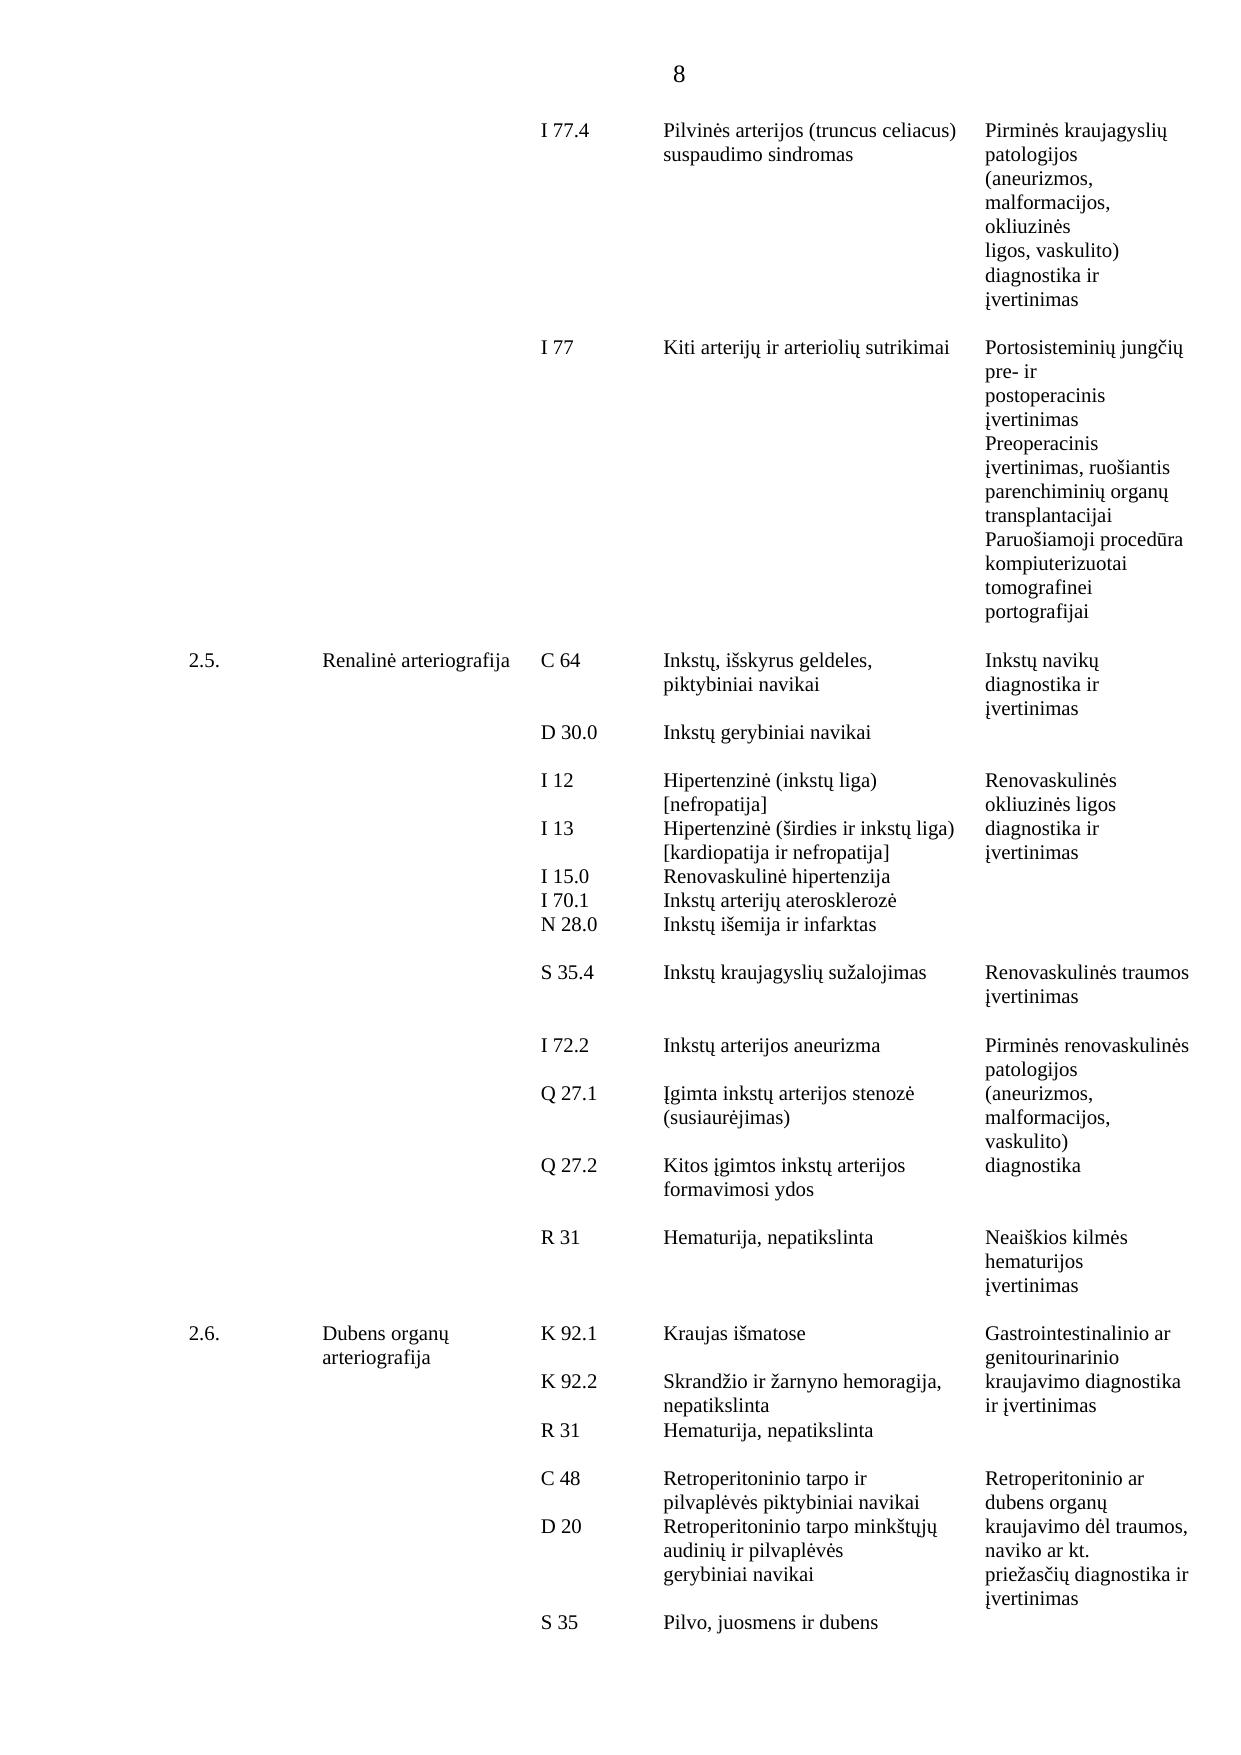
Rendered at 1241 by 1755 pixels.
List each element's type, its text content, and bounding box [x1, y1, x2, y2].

table_cell Inkstų, išskyrus geldeles, piktybiniai navikai [652, 648, 974, 720]
table_cell S 35 [529, 1610, 652, 1634]
table_cell Pilvo, juosmens ir dubens [652, 1610, 974, 1634]
table_cell [177, 431, 311, 479]
table_cell [311, 1009, 529, 1032]
table_cell [652, 527, 974, 551]
table_cell [974, 912, 1204, 936]
table_cell [311, 599, 529, 623]
table_cell [529, 936, 652, 960]
table_cell [311, 1273, 529, 1297]
table_cell Renalinė arteriografija [311, 648, 529, 720]
table_cell Dubens organų arteriografija [311, 1321, 529, 1417]
table_cell [529, 311, 652, 335]
table_cell D 20 [529, 1514, 652, 1562]
table_cell [177, 912, 311, 936]
table_cell [177, 1153, 311, 1201]
table_cell [529, 1201, 652, 1225]
table_cell Preoperacinis įvertinimas, ruošiantis [974, 431, 1204, 479]
table_cell [311, 1610, 529, 1634]
table_cell [529, 431, 652, 479]
table_cell [177, 551, 311, 599]
table_cell Hipertenzinė (inkstų liga) [nefropatija] [652, 768, 974, 816]
table_cell [311, 527, 529, 551]
table_cell [177, 335, 311, 383]
table_cell [652, 311, 974, 335]
table_cell [311, 912, 529, 936]
table_cell [177, 1562, 311, 1610]
table_cell Inkstų išemija ir infarktas [652, 912, 974, 936]
table_cell kraujavimo diagnostika ir įvertinimas [974, 1369, 1204, 1417]
table_cell [177, 166, 311, 238]
table_cell [974, 311, 1204, 335]
table_cell [974, 624, 1204, 647]
table_cell Neaiškios kilmės hematurijos [974, 1225, 1204, 1273]
table_cell [311, 744, 529, 768]
table_cell Renovaskulinė hipertenzija [652, 864, 974, 888]
table_cell [652, 551, 974, 599]
table_cell [177, 287, 311, 311]
table_cell Q 27.2 [529, 1153, 652, 1201]
table_cell [974, 1009, 1204, 1032]
table_cell [311, 118, 529, 166]
table_cell [529, 479, 652, 527]
table_cell [177, 1514, 311, 1562]
table_cell [529, 287, 652, 311]
table_cell Įgimta inkstų arterijos stenozė (susiaurėjimas) [652, 1081, 974, 1153]
table_cell [177, 383, 311, 431]
table_cell [311, 1225, 529, 1273]
table_cell [177, 527, 311, 551]
table_cell Hipertenzinė (širdies ir inkstų liga) [kardiopatija ir nefropatija] [652, 816, 974, 864]
table_cell [177, 1466, 311, 1514]
table_cell [311, 287, 529, 311]
table_cell [652, 624, 974, 647]
table_cell kraujavimo dėl traumos, naviko ar kt. [974, 1514, 1204, 1562]
table_cell N 28.0 [529, 912, 652, 936]
table_cell Inkstų kraujagyslių sužalojimas [652, 960, 974, 1008]
table_cell [177, 1418, 311, 1442]
table_cell [529, 1009, 652, 1032]
table_cell Portosisteminių jungčių pre- ir [974, 335, 1204, 383]
table_cell [311, 1418, 529, 1442]
table_cell 2.5. [177, 648, 311, 720]
table_cell I 13 [529, 816, 652, 864]
table_cell [177, 118, 311, 166]
table_cell [311, 816, 529, 864]
table_cell [177, 599, 311, 623]
table_cell Renovaskulinės okliuzinės ligos [974, 768, 1204, 816]
table_cell [529, 239, 652, 287]
table_cell R 31 [529, 1225, 652, 1273]
table_cell postoperacinis įvertinimas [974, 383, 1204, 431]
table_cell [311, 1466, 529, 1514]
table_cell [974, 936, 1204, 960]
table_cell [177, 1273, 311, 1297]
table_cell [974, 1442, 1204, 1466]
table_cell I 12 [529, 768, 652, 816]
table_cell [529, 1297, 652, 1321]
table_cell [311, 1081, 529, 1153]
table_cell [529, 527, 652, 551]
table_cell įvertinimas [974, 1273, 1204, 1297]
table_cell [177, 744, 311, 768]
table_cell diagnostika [974, 1153, 1204, 1201]
table_cell [311, 768, 529, 816]
table_cell S 35.4 [529, 960, 652, 1008]
table_cell įvertinimas [974, 287, 1204, 311]
table_cell [529, 1562, 652, 1610]
table_cell Pirminės kraujagyslių patologijos [974, 118, 1204, 166]
table_cell kompiuterizuotai tomografinei [974, 551, 1204, 599]
table_cell [311, 1514, 529, 1562]
table_cell [529, 551, 652, 599]
table_cell C 64 [529, 648, 652, 720]
table_cell [177, 1442, 311, 1466]
table_cell Kraujas išmatose [652, 1321, 974, 1369]
table_cell [974, 888, 1204, 912]
table_cell [311, 335, 529, 383]
table_cell [311, 1153, 529, 1201]
table_cell [311, 1201, 529, 1225]
table_cell Inkstų arterijų aterosklerozė [652, 888, 974, 912]
table_cell [311, 1562, 529, 1610]
table_cell Kitos įgimtos inkstų arterijos formavimosi ydos [652, 1153, 974, 1201]
table_cell [652, 1201, 974, 1225]
table_cell [311, 960, 529, 1008]
table_cell D 30.0 [529, 720, 652, 744]
table_cell [311, 888, 529, 912]
table_cell [652, 744, 974, 768]
table_cell C 48 [529, 1466, 652, 1514]
table_cell [652, 599, 974, 623]
table_cell [177, 1009, 311, 1032]
table_cell I 15.0 [529, 864, 652, 888]
table_cell [529, 624, 652, 647]
table_cell [311, 239, 529, 287]
table_cell [652, 383, 974, 431]
table_cell [177, 936, 311, 960]
table_cell [311, 1033, 529, 1081]
table_cell R 31 [529, 1418, 652, 1442]
table_cell Retroperitoninio ar dubens organų [974, 1466, 1204, 1514]
table_cell [311, 624, 529, 647]
table_cell Hematurija, nepatikslinta [652, 1418, 974, 1442]
table_cell [311, 720, 529, 744]
table_cell Pilvinės arterijos (truncus celiacus) suspaudimo sindromas [652, 118, 974, 166]
table_cell [177, 1369, 311, 1417]
table_cell [177, 479, 311, 527]
table_cell [177, 816, 311, 864]
table_cell [974, 1201, 1204, 1225]
table_cell [177, 864, 311, 888]
table_cell [974, 1610, 1204, 1634]
table_cell [974, 864, 1204, 888]
table_cell [311, 1442, 529, 1466]
table_cell Skrandžio ir žarnyno hemoragija, nepatikslinta [652, 1369, 974, 1417]
table_cell [311, 936, 529, 960]
table_cell [311, 166, 529, 238]
table_cell Inkstų navikų diagnostika ir įvertinimas [974, 648, 1204, 720]
table_cell portografijai [974, 599, 1204, 623]
table_cell diagnostika ir įvertinimas [974, 816, 1204, 864]
table_cell [311, 431, 529, 479]
table_cell [652, 1297, 974, 1321]
table_cell [652, 479, 974, 527]
table_cell [529, 166, 652, 238]
table_cell I 77.4 [529, 118, 652, 166]
table_cell [177, 1033, 311, 1081]
table_cell Gastrointestinalinio ar genitourinarinio [974, 1321, 1204, 1369]
table_cell [311, 864, 529, 888]
table_cell Kiti arterijų ir arteriolių sutrikimai [652, 335, 974, 383]
table_cell [652, 936, 974, 960]
table_cell Retroperitoninio tarpo minkštųjų audinių ir pilvaplėvės [652, 1514, 974, 1562]
table_cell [177, 1081, 311, 1153]
table_cell Hematurija, nepatikslinta [652, 1225, 974, 1273]
table_cell parenchiminių organų transplantacijai [974, 479, 1204, 527]
table_cell [529, 599, 652, 623]
table_cell [311, 479, 529, 527]
table_cell [311, 1297, 529, 1321]
table_cell [311, 551, 529, 599]
table_cell [177, 1225, 311, 1273]
table_cell [529, 383, 652, 431]
table_cell Paruošiamoji procedūra [974, 527, 1204, 551]
table_cell [177, 888, 311, 912]
table_cell Inkstų gerybiniai navikai [652, 720, 974, 744]
table_cell [177, 1610, 311, 1634]
table_cell [177, 624, 311, 647]
table_cell priežasčių diagnostika ir įvertinimas [974, 1562, 1204, 1610]
table_cell [974, 1297, 1204, 1321]
table_cell [177, 960, 311, 1008]
table_cell [652, 287, 974, 311]
table_cell [974, 744, 1204, 768]
table_cell [974, 1418, 1204, 1442]
table_cell [311, 383, 529, 431]
table_cell 2.6. [177, 1321, 311, 1369]
table_cell (aneurizmos, malformacijos, vaskulito) [974, 1081, 1204, 1153]
table_cell ligos, vaskulito) diagnostika ir [974, 239, 1204, 287]
table_cell K 92.1 [529, 1321, 652, 1369]
table_cell I 72.2 [529, 1033, 652, 1081]
table_cell Pirminės renovaskulinės patologijos [974, 1033, 1204, 1081]
table_cell Renovaskulinės traumos įvertinimas [974, 960, 1204, 1008]
table_cell [177, 1201, 311, 1225]
table_cell [529, 744, 652, 768]
table_cell [177, 768, 311, 816]
table_cell [974, 720, 1204, 744]
table_cell [652, 1442, 974, 1466]
table_cell [652, 166, 974, 238]
table_cell [177, 311, 311, 335]
table_cell [652, 1273, 974, 1297]
table_cell (aneurizmos, malformacijos, okliuzinės [974, 166, 1204, 238]
table_cell [652, 239, 974, 287]
table_cell [177, 720, 311, 744]
table_cell [652, 431, 974, 479]
table_cell Inkstų arterijos aneurizma [652, 1033, 974, 1081]
table_cell K 92.2 [529, 1369, 652, 1417]
table_cell [177, 239, 311, 287]
table_cell gerybiniai navikai [652, 1562, 974, 1610]
table_cell [529, 1442, 652, 1466]
table_cell I 70.1 [529, 888, 652, 912]
table_cell [311, 311, 529, 335]
table_cell I 77 [529, 335, 652, 383]
table_cell Q 27.1 [529, 1081, 652, 1153]
table_cell [529, 1273, 652, 1297]
table_cell [177, 1297, 311, 1321]
table_cell [652, 1009, 974, 1032]
table_cell Retroperitoninio tarpo ir pilvaplėvės piktybiniai navikai [652, 1466, 974, 1514]
